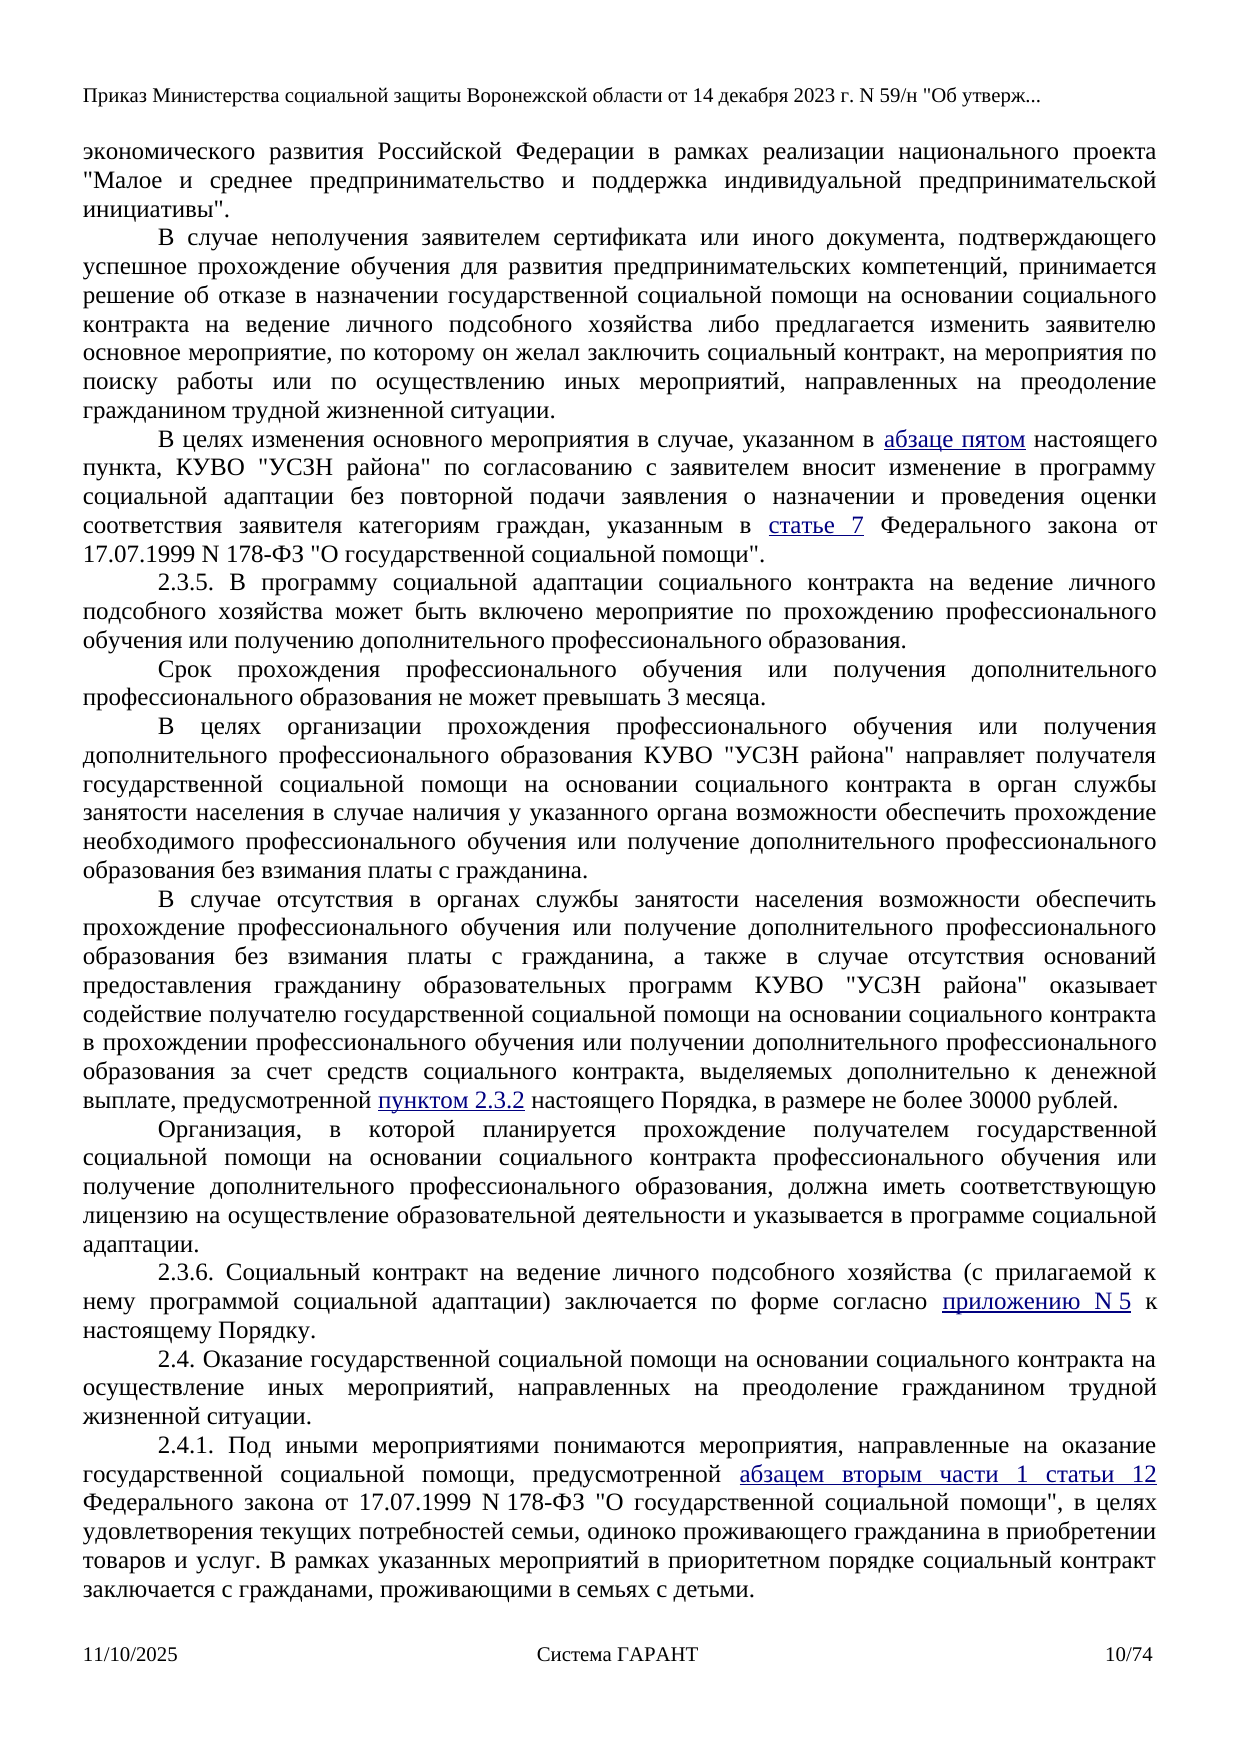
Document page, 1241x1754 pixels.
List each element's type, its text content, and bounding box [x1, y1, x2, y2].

text 2.4.1. Под иными мероприятиями понимаются мероприятия, направленные на оказание государственной социальной помощи, предусмотренной абзацем вторым части 1 статьи 12 Федерального закона от 17.07.1999 N 178-ФЗ "О государственной социальной помощи", в целях удовлетворения текущих потребностей семьи, одиноко проживающего гражданина в приобретении товаров и услуг. В рамках указанных мероприятий в приоритетном порядке социальный контракт заключается с гражданами, проживающими в семьях с детьми. [83, 1430, 1157, 1602]
text 2.3.6. Социальный контракт на ведение личного подсобного хозяйства (с прилагаемой к нему программой социальной адаптации) заключается по форме согласно приложению N 5 к настоящему Порядку. [83, 1257, 1157, 1344]
text В целях организации прохождения профессионального обучения или получения дополнительного профессионального образования КУВО "УСЗН района" направляет получателя государственной социальной помощи на основании социального контракта в орган службы занятости населения в случае наличия у указанного органа возможности обеспечить прохождение необходимого профессионального обучения или получение дополнительного профессионального образования без взимания платы с гражданина. [83, 711, 1157, 884]
text В случае неполучения заявителем сертификата или иного документа, подтверждающего успешное прохождение обучения для развития предпринимательских компетенций, принимается решение об отказе в назначении государственной социальной помощи на основании социального контракта на ведение личного подсобного хозяйства либо предлагается изменить заявителю основное мероприятие, по которому он желал заключить социальный контракт, на мероприятия по поиску работы или по осуществлению иных мероприятий, направленных на преодоление гражданином трудной жизненной ситуации. [83, 222, 1157, 424]
text 2.3.5. В программу социальной адаптации социального контракта на ведение личного подсобного хозяйства может быть включено мероприятие по прохождению профессионального обучения или получению дополнительного профессионального образования. [83, 567, 1157, 654]
text В целях изменения основного мероприятия в случае, указанном в абзаце пятом настоящего пункта, КУВО "УСЗН района" по согласованию с заявителем вносит изменение в программу социальной адаптации без повторной подачи заявления о назначении и проведения оценки соответствия заявителя категориям граждан, указанным в статье 7 Федерального закона от 17.07.1999 N 178-ФЗ "О государственной социальной помощи". [83, 424, 1157, 567]
text В случае отсутствия в органах службы занятости населения возможности обеспечить прохождение профессионального обучения или получение дополнительного профессионального образования без взимания платы с гражданина, а также в случае отсутствия оснований предоставления гражданину образовательных программ КУВО "УСЗН района" оказывает содействие получателю государственной социальной помощи на основании социального контракта в прохождении профессионального обучения или получении дополнительного профессионального образования за счет средств социального контракта, выделяемых дополнительно к денежной выплате, предусмотренной пунктом 2.3.2 настоящего Порядка, в размере не более 30000 рублей. [83, 884, 1157, 1114]
text 2.4. Оказание государственной социальной помощи на основании социального контракта на осуществление иных мероприятий, направленных на преодоление гражданином трудной жизненной ситуации. [83, 1344, 1157, 1430]
text Срок прохождения профессионального обучения или получения дополнительного профессионального образования не может превышать 3 месяца. [83, 654, 1157, 711]
text экономического развития Российской Федерации в рамках реализации национального проекта "Малое и среднее предпринимательство и поддержка индивидуальной предпринимательской инициативы". [83, 136, 1157, 222]
text Организация, в которой планируется прохождение получателем государственной социальной помощи на основании социального контракта профессионального обучения или получение дополнительного профессионального образования, должна иметь соответствующую лицензию на осуществление образовательной деятельности и указывается в программе социальной адаптации. [83, 1114, 1157, 1257]
